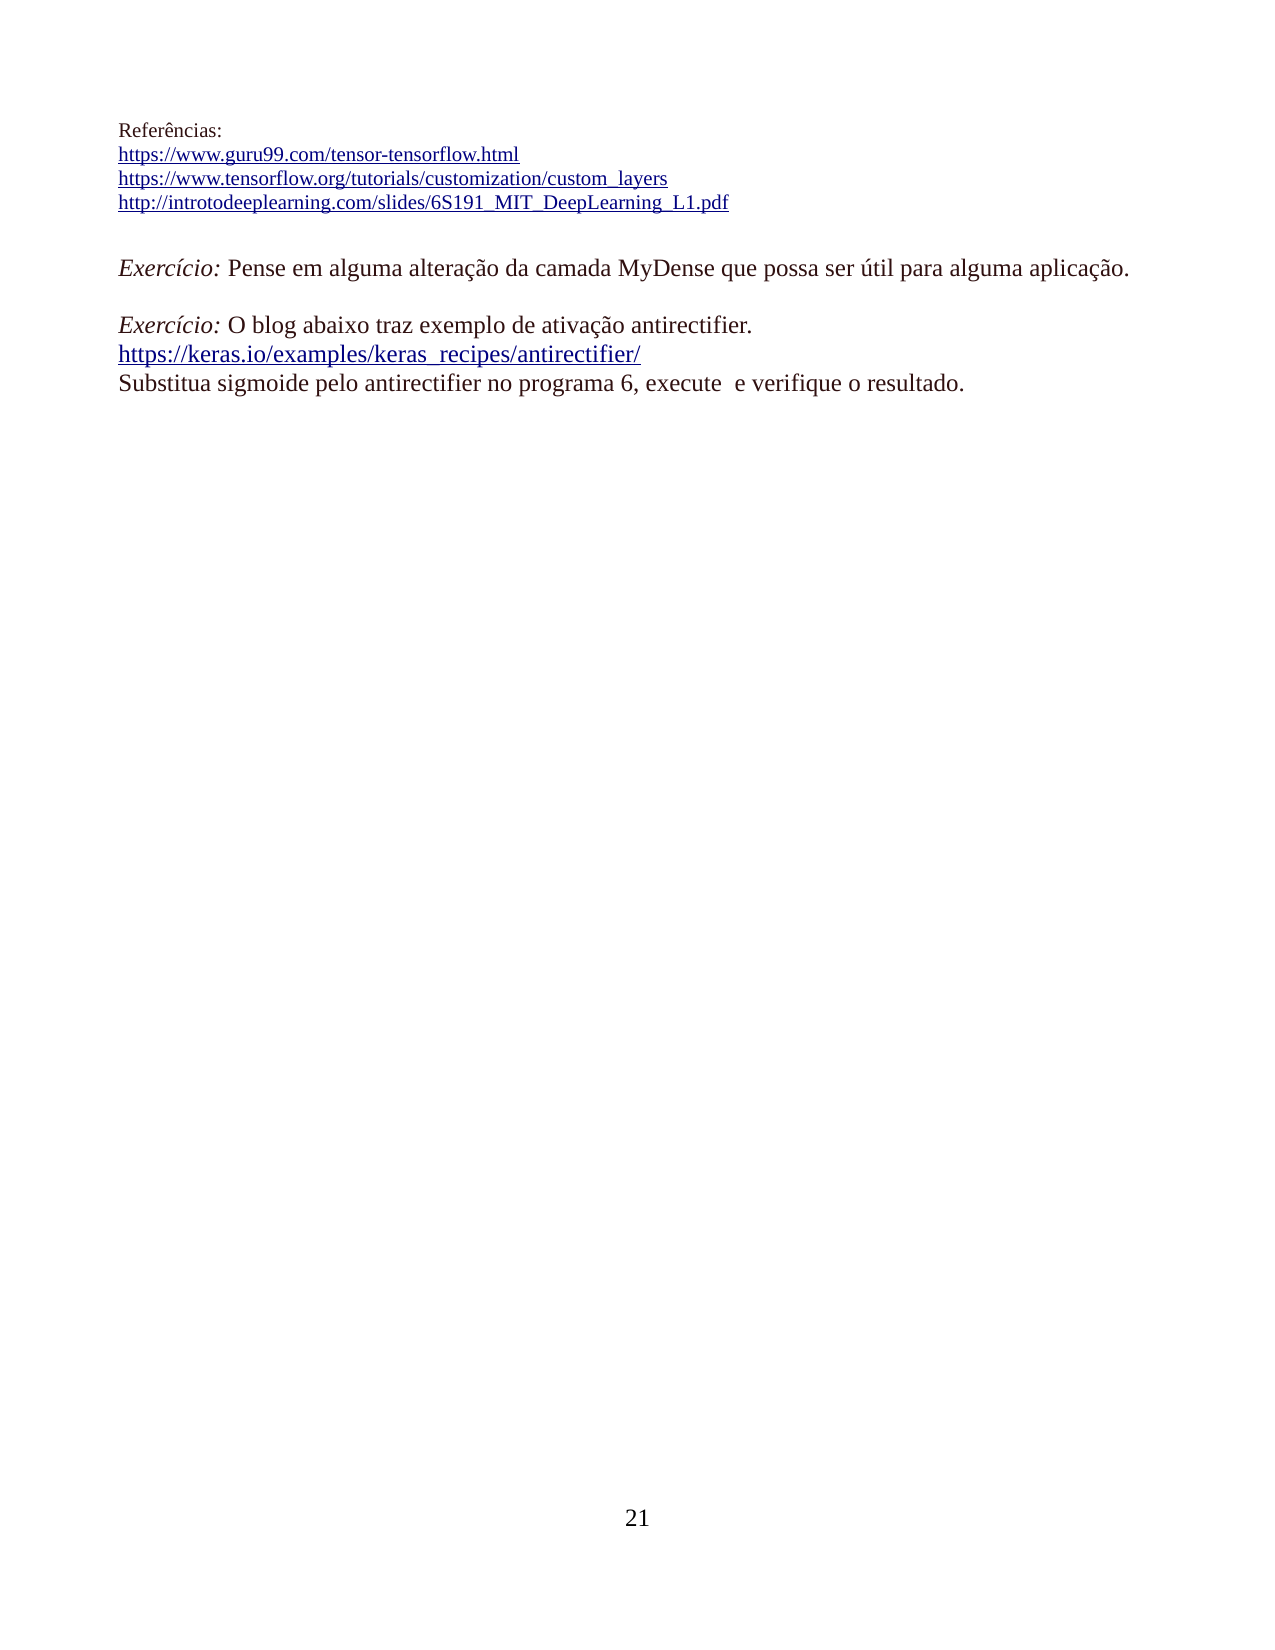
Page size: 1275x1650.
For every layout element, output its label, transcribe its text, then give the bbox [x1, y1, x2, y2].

text https://keras.io/examples/keras_recipes/antirectifier/ [118, 339, 1157, 368]
text Substitua sigmoide pelo antirectifier no programa 6, execute e verifique o resultado. [118, 368, 1157, 396]
text Exercício: O blog abaixo traz exemplo de ativação antirectifier. [118, 310, 1157, 339]
text Referências: [118, 118, 1157, 142]
text https://www.tensorflow.org/tutorials/customization/custom_layers [118, 166, 1157, 190]
text https://www.guru99.com/tensor-tensorflow.html [118, 142, 1157, 166]
text Exercício: Pense em alguma alteração da camada MyDense que possa ser útil para alguma aplicação. [118, 253, 1157, 281]
text http://introtodeeplearning.com/slides/6S191_MIT_DeepLearning_L1.pdf [118, 190, 1157, 214]
